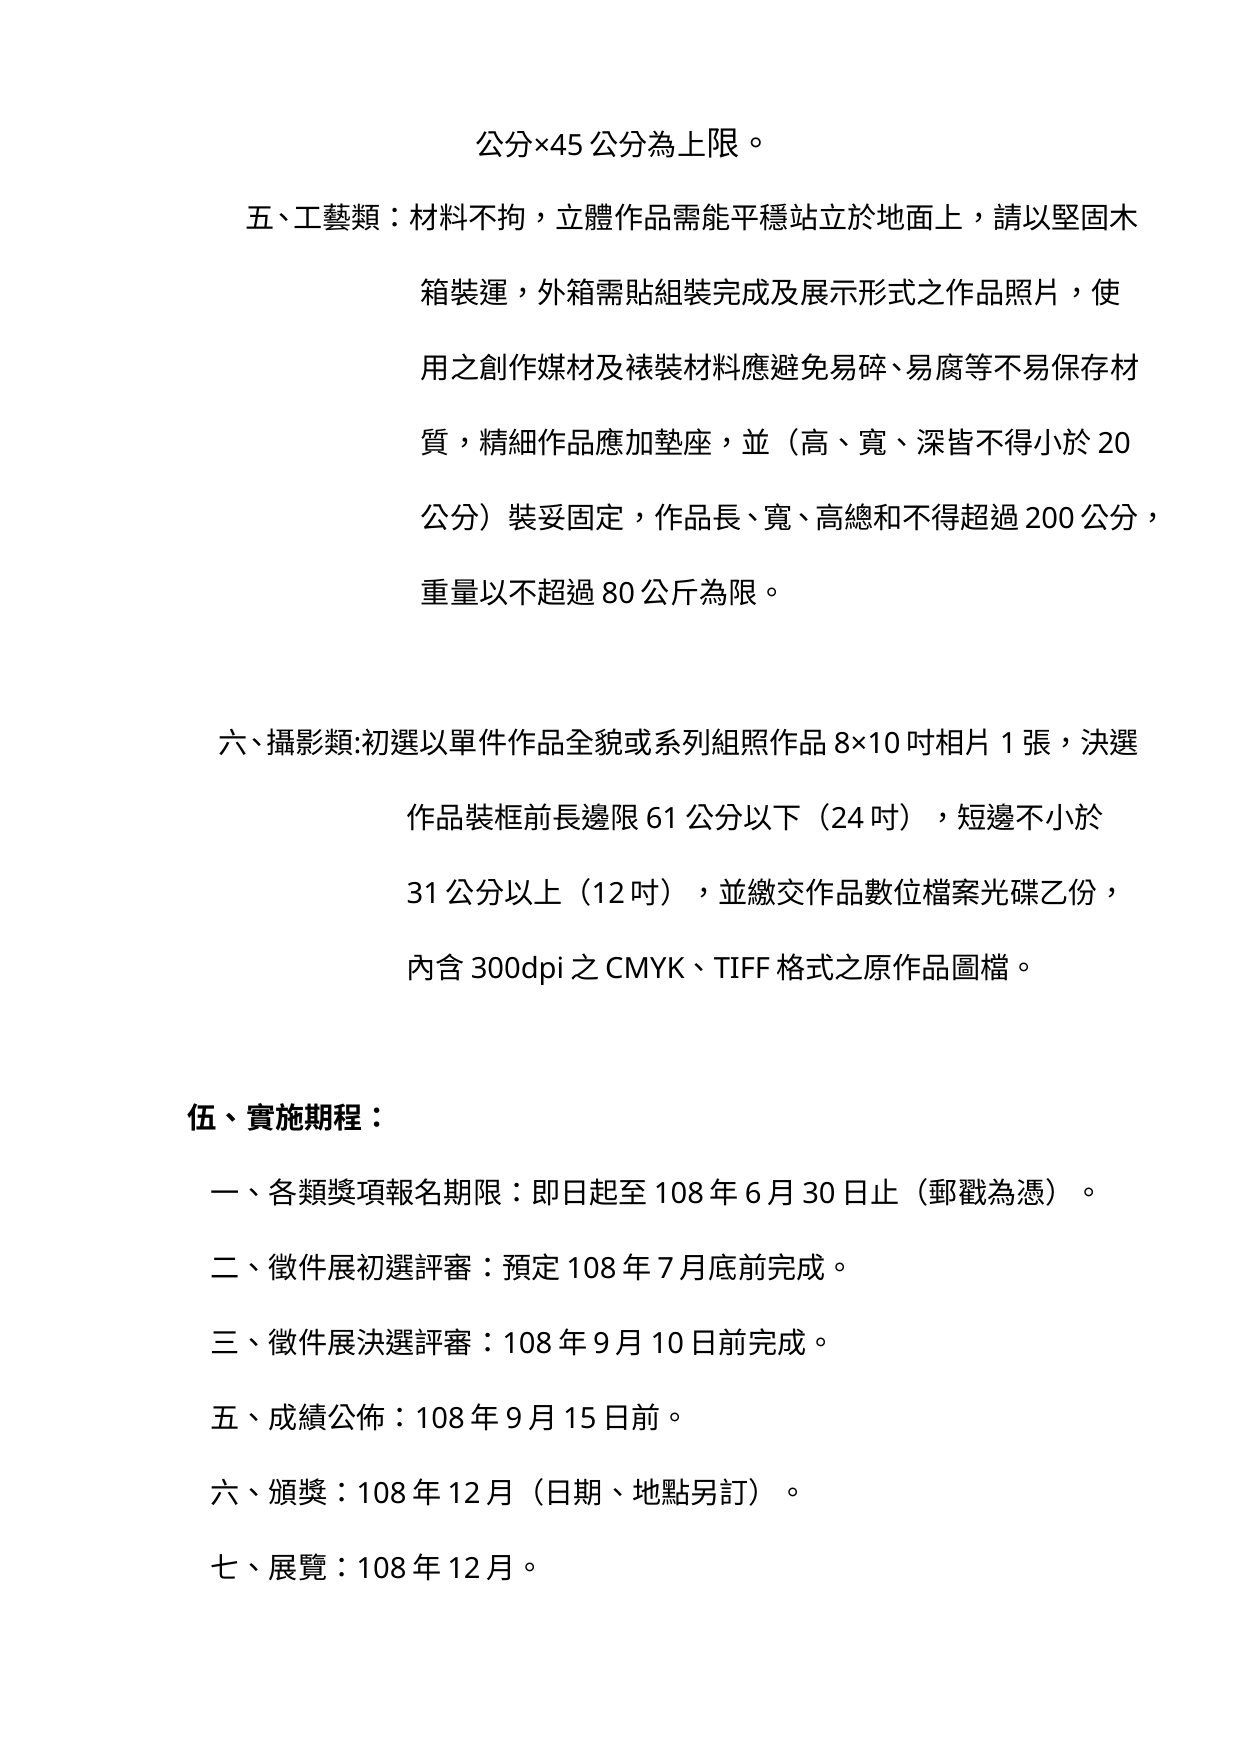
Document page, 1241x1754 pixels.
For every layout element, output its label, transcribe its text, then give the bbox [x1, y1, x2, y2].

text 六、頒獎：108年12月（日期、地點另訂）。 [187, 1454, 1139, 1529]
text 五、工藝類：材料不拘，立體作品需能平穩站立於地面上，請以堅固木箱裝運，外箱需貼組裝完成及展示形式之作品照片，使用之創作媒材及裱裝材料應避免易碎、易腐等不易保存材質，精細作品應加墊座，並（高、寬、深皆不得小於20公分）裝妥固定，作品長、寬、高總和不得超過200公分，重量以不超過80公斤為限。 [246, 179, 1139, 629]
text 公分×45公分為上限。 [475, 104, 1139, 179]
text 五、成績公佈：108年9月15日前。 [187, 1379, 1139, 1454]
text 伍、實施期程： [187, 1079, 1139, 1154]
text 三、徵件展決選評審：108年9月10日前完成。 [187, 1304, 1139, 1379]
text 二、徵件展初選評審：預定108年7月底前完成。 [187, 1229, 1139, 1304]
text 七、展覽：108年12月。 [187, 1529, 1139, 1604]
text 一、各類獎項報名期限：即日起至108年6月30日止（郵戳為憑）。 [187, 1154, 1139, 1229]
text 六、攝影類:初選以單件作品全貌或系列組照作品8×10吋相片1張，決選作品裝框前長邊限61公分以下（24吋），短邊不小於31公分以上（12吋），並繳交作品數位檔案光碟乙份，內含300dpi之CMYK、TIFF格式之原作品圖檔。 [187, 704, 1139, 1004]
